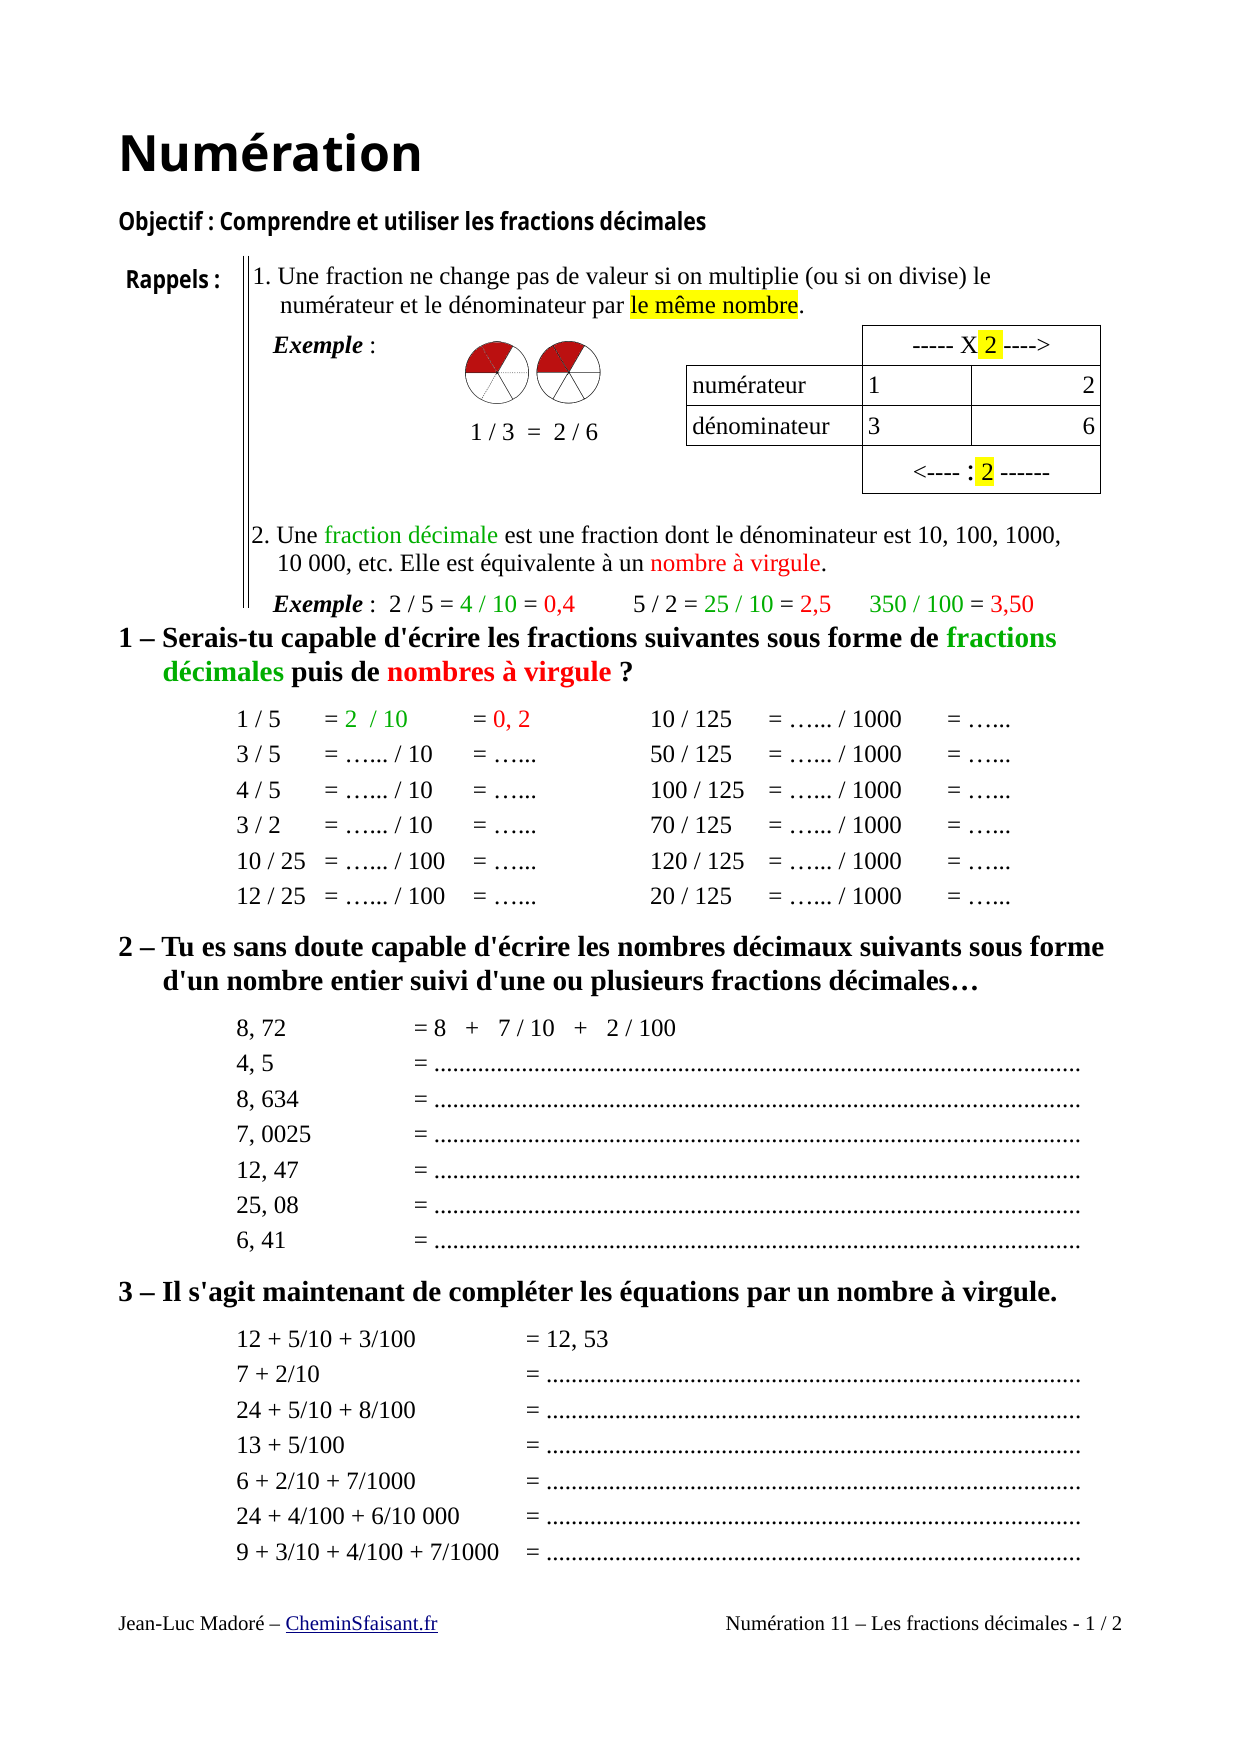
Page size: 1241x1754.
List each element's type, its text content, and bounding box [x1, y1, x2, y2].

text 25, 08 = [236, 1185, 1122, 1221]
table_cell 350 / 100 = 3,50 [862, 583, 1100, 608]
table_cell 1 / 3 = 2 / 6 [382, 325, 686, 493]
table_cell numérateur [687, 366, 862, 405]
text 13 + 5/100 = [236, 1425, 1122, 1461]
text 3 / 2 = …... / 10 = …... 70 / 125 = …... / 1000 = …... [236, 805, 1122, 841]
text 3 – Il s'agit maintenant de compléter les équations par un nombre à virgule. [118, 1274, 1122, 1307]
text 12 / 25 = …... / 100 = …... 20 / 125 = …... / 1000 = …... [236, 876, 1122, 912]
table_cell [686, 446, 862, 493]
text 9 + 3/10 + 4/100 + 7/1000 = [236, 1532, 1122, 1567]
table_cell dénominateur [687, 406, 862, 445]
text 4, 5 = [236, 1043, 1122, 1079]
text 3 / 5 = …... / 10 = …... 50 / 125 = …... / 1000 = …... [236, 734, 1122, 770]
table_cell 3 [863, 406, 971, 445]
picture [463, 339, 602, 406]
text 4 / 5 = …... / 10 = …... 100 / 125 = …... / 1000 = …... [236, 770, 1122, 805]
text 8, 72 = 8 + 7 / 10 + 2 / 100 [236, 1008, 1122, 1043]
text 12 + 5/10 + 3/100 = 12, 53 [236, 1319, 1122, 1354]
text Numération [118, 118, 1122, 186]
table_header Rappels : [120, 256, 243, 608]
text Objectif : Comprendre et utiliser les fractions décimales [118, 204, 1122, 238]
text 7 + 2/10 = [236, 1354, 1122, 1390]
text 24 + 5/10 + 8/100 = [236, 1390, 1122, 1425]
table_cell 1 [863, 366, 971, 405]
text 2 – Tu es sans doute capable d'écrire les nombres décimaux suivants sous forme d'un nombre entier suivi d'une ou plusieurs fractions décimales… [118, 929, 1122, 996]
text 24 + 4/100 + 6/10 000 = [236, 1496, 1122, 1532]
table_cell Exemple : [249, 583, 382, 608]
table_cell 2 / 5 = 4 / 10 = 0,4 [382, 583, 626, 608]
table_cell [686, 325, 862, 365]
table_header 1. Une fraction ne change pas de valeur si on multiplie (ou si on divise) le numérateur et le dénominateur par le même nombre. [249, 256, 1100, 324]
text 1 – Serais-tu capable d'écrire les fractions suivantes sous forme de fractions décimales puis de nombres à virgule ? [118, 267, 1122, 687]
table_cell 6 [972, 406, 1100, 445]
table_cell Exemple : [249, 325, 382, 493]
text 6, 41 = [236, 1221, 1122, 1256]
table_cell 2. Une fraction décimale est une fraction dont le dénominateur est 10, 100, 1000, 10 000, etc. Elle est équivalente à un nombre à virgule. [249, 514, 1100, 583]
table_cell <---- : 2 ------ [863, 446, 1100, 493]
text 6 + 2/10 + 7/1000 = [236, 1461, 1122, 1496]
table_cell 2 [972, 366, 1100, 405]
table_cell 5 / 2 = 25 / 10 = 2,5 [626, 583, 862, 608]
text 12, 47 = [236, 1150, 1122, 1185]
text 10 / 25 = …... / 100 = …... 120 / 125 = …... / 1000 = …... [236, 841, 1122, 876]
text 8, 634 = [236, 1079, 1122, 1114]
table_cell [249, 493, 1100, 514]
table_cell ----- X 2 ----> [863, 326, 1100, 365]
text 1 / 5 = 2 / 10 = 0, 2 10 / 125 = …... / 1000 = …... [236, 699, 1122, 734]
text 7, 0025 = [236, 1114, 1122, 1150]
